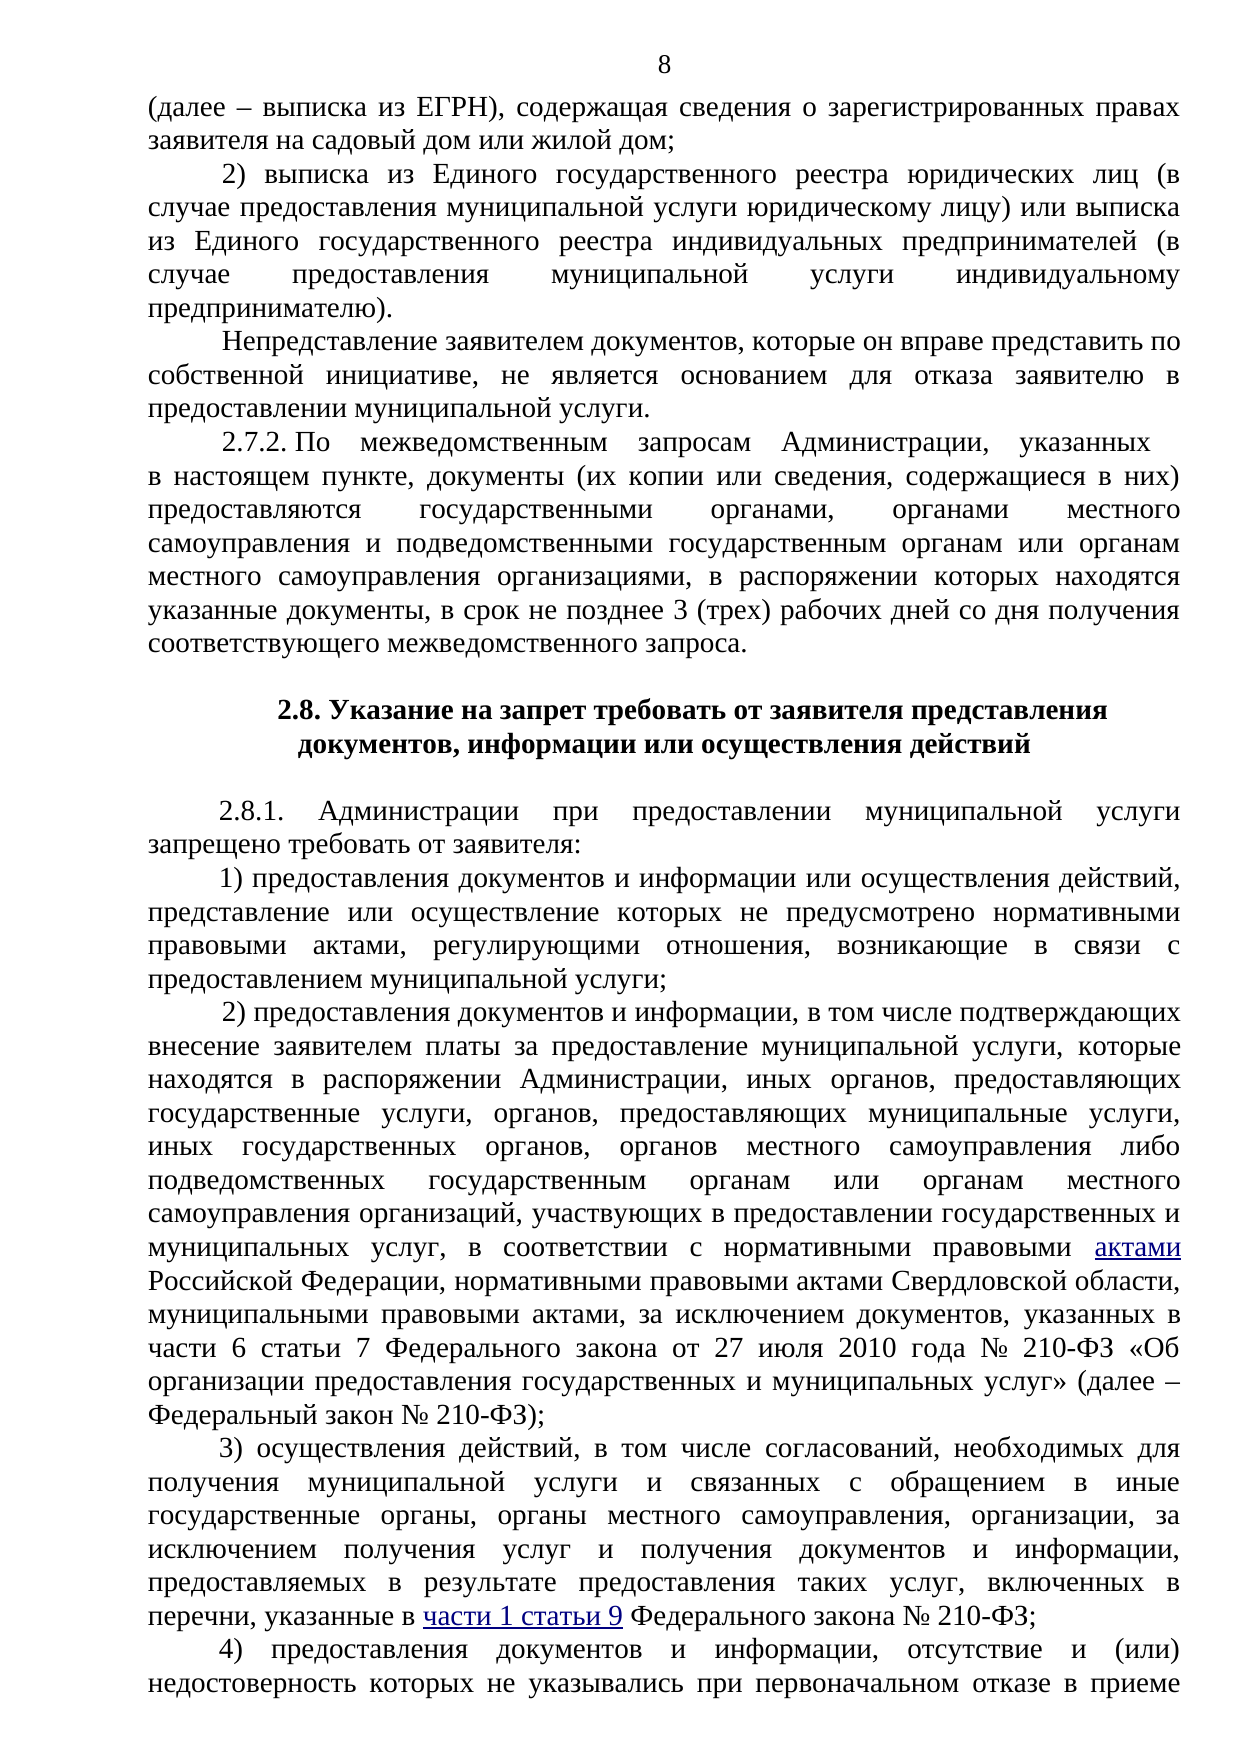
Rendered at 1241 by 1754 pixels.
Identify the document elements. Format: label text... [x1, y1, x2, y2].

text 2.7.2. По межведомственным запросам Администрации, указанных в настоящем пункте, документы (их копии или сведения, содержащиеся в них) предоставляются государственными органами, органами местного самоуправления и подведомственными государственным органам или органам местного самоуправления организациями, в распоряжении которых находятся указанные документы, в срок не позднее 3 (трех) рабочих дней со дня получения соответствующего межведомственного запроса. [148, 424, 1181, 659]
text Непредставление заявителем документов, которые он вправе представить по собственной инициативе, не является основанием для отказа заявителю в предоставлении муниципальной услуги. [148, 323, 1181, 424]
text 2.8.1. Администрации при предоставлении муниципальной услуги запрещено требовать от заявителя: [148, 793, 1181, 860]
text 2) выписка из Единого государственного реестра юридических лиц (в случае предоставления муниципальной услуги юридическому лицу) или выписка из Единого государственного реестра индивидуальных предпринимателей (в случае предоставления муниципальной услуги индивидуальному предпринимателю). [148, 156, 1181, 323]
text 4) предоставления документов и информации, отсутствие и (или) недостоверность которых не указывались при первоначальном отказе в приеме [148, 1632, 1181, 1699]
text 2) предоставления документов и информации, в том числе подтверждающих внесение заявителем платы за предоставление муниципальной услуги, которые находятся в распоряжении Администрации, иных органов, предоставляющих государственные услуги, органов, предоставляющих муниципальные услуги, иных государственных органов, органов местного самоуправления либо подведомственных государственным органам или органам местного самоуправления организаций, участвующих в предоставлении государственных и муниципальных услуг, в соответствии с нормативными правовыми актами Российской Федерации, нормативными правовыми актами Свердловской области, муниципальными правовыми актами, за исключением документов, указанных в части 6 статьи 7 Федерального закона от 27 июля 2010 года № 210-ФЗ «Об организации предоставления государственных и муниципальных услуг» (далее – Федеральный закон № 210-ФЗ); [148, 994, 1181, 1430]
text 1) предоставления документов и информации или осуществления действий, представление или осуществление которых не предусмотрено нормативными правовыми актами, регулирующими отношения, возникающие в связи с предоставлением муниципальной услуги; [148, 860, 1181, 994]
text (далее – выписка из ЕГРН), содержащая сведения о зарегистрированных правах заявителя на садовый дом или жилой дом; [148, 89, 1181, 156]
text 3) осуществления действий, в том числе согласований, необходимых для получения муниципальной услуги и связанных с обращением в иные государственные органы, органы местного самоуправления, организации, за исключением получения услуг и получения документов и информации, предоставляемых в результате предоставления таких услуг, включенных в перечни, указанные в части 1 статьи 9 Федерального закона № 210-ФЗ; [148, 1430, 1181, 1632]
text 2.8. Указание на запрет требовать от заявителя представления документов, информации или осуществления действий [148, 692, 1181, 759]
